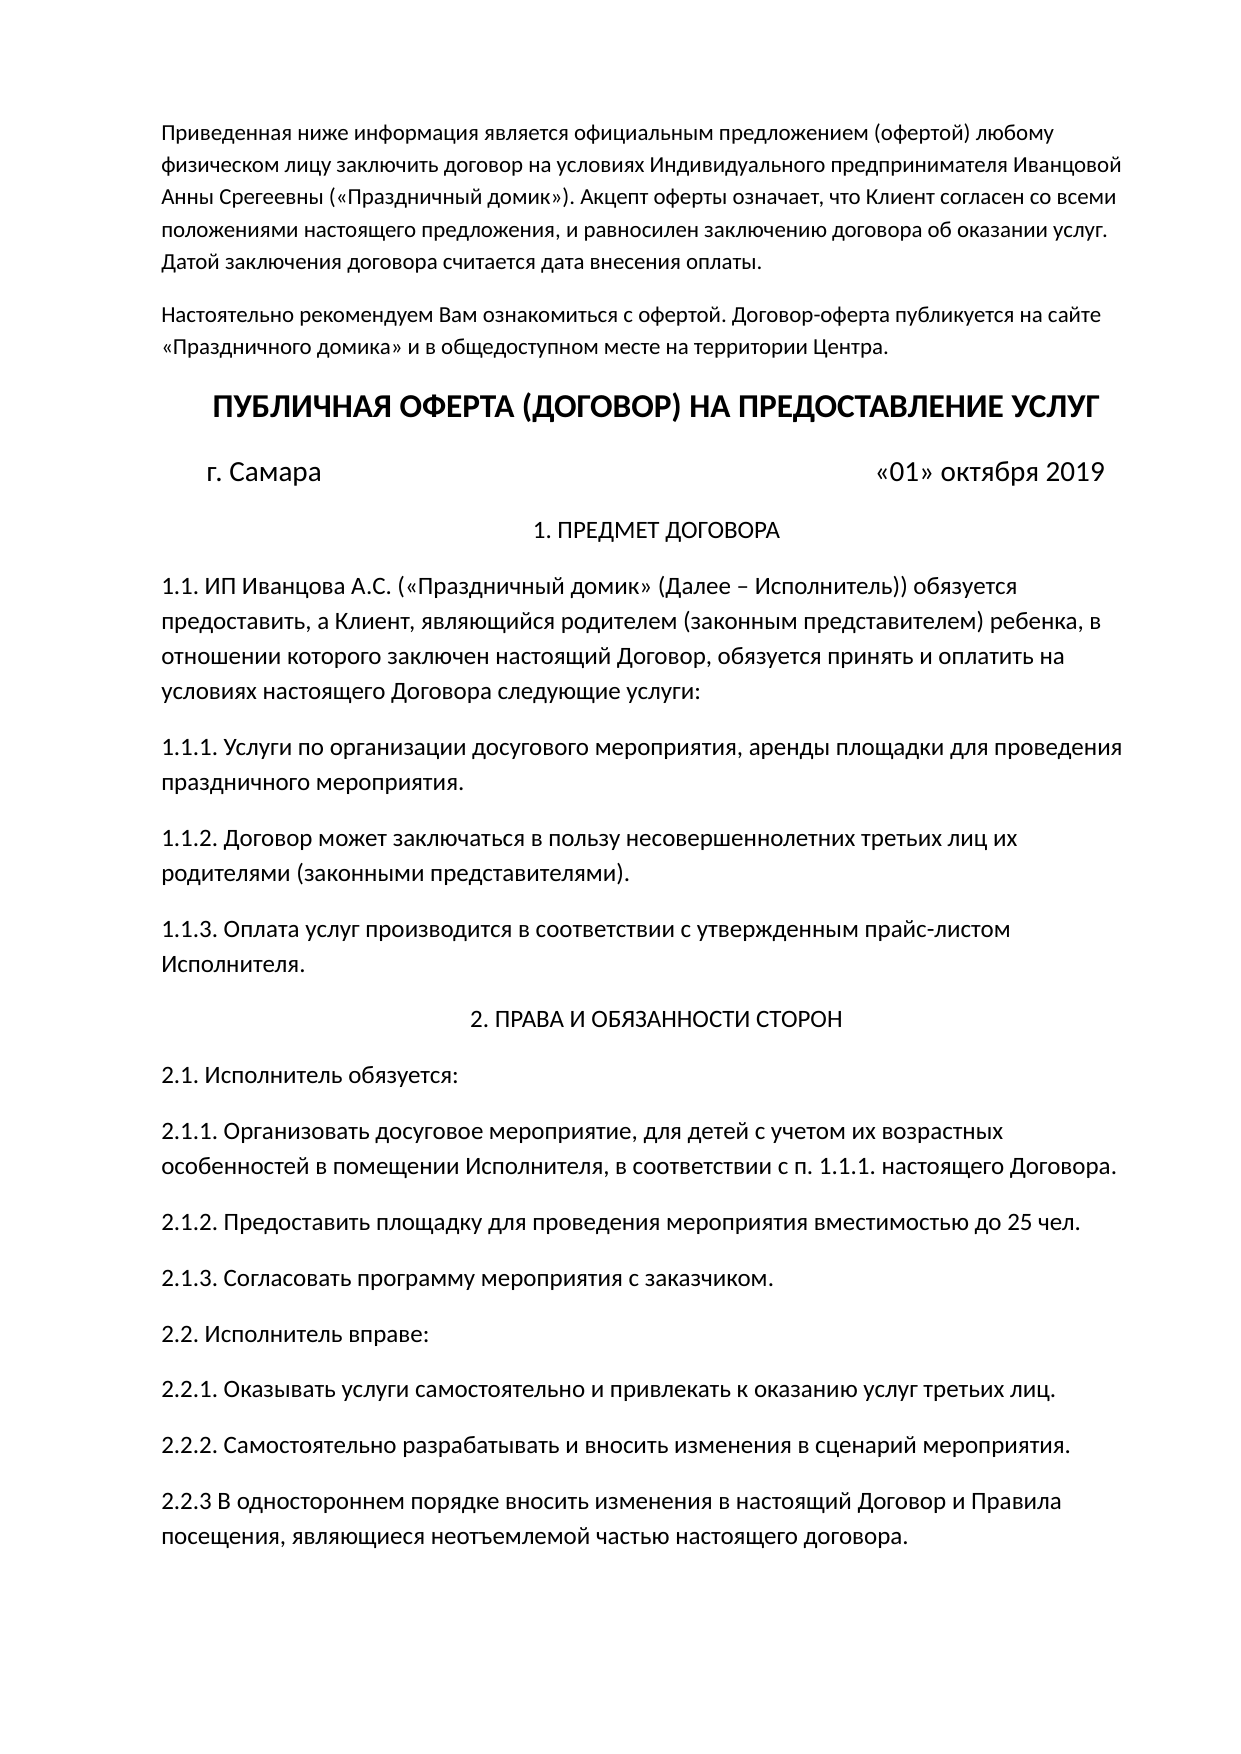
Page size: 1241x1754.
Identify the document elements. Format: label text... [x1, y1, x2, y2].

text г. Самара «01» октября 2019 [161, 453, 1152, 488]
text 2. ПРАВА И ОБЯЗАННОСТИ СТОРОН [161, 1004, 1152, 1034]
text 2.2.3 В одностороннем порядке вносить изменения в настоящий Договор и Правила посещения, являющиеся неотъемлемой частью настоящего договора. [161, 1485, 1152, 1551]
text Настоятельно рекомендуем Вам ознакомиться с офертой. Договор-оферта публикуется на сайте «Праздничного домика» и в общедоступном месте на территории Центра. [161, 300, 1152, 360]
text 1.1.3. Оплата услуг производится в соответствии с утвержденным прайс-листом Исполнителя. [161, 913, 1152, 978]
text 1.1.2. Договор может заключаться в пользу несовершеннолетних третьих лиц их родителями (законными представителями). [161, 822, 1152, 887]
text 2.1.3. Согласовать программу мероприятия с заказчиком. [161, 1262, 1152, 1292]
text 2.2.2. Самостоятельно разрабатывать и вносить изменения в сценарий мероприятия. [161, 1429, 1152, 1460]
text 2.1. Исполнитель обязуется: [161, 1059, 1152, 1090]
text 1. ПРЕДМЕТ ДОГОВОРА [161, 514, 1152, 545]
text 2.2.1. Оказывать услуги самостоятельно и привлекать к оказанию услуг третьих лиц. [161, 1374, 1152, 1404]
text 2.1.1. Организовать досуговое мероприятие, для детей с учетом их возрастных особенностей в помещении Исполнителя, в соответствии с п. 1.1.1. настоящего Договора. [161, 1115, 1152, 1181]
text 2.1.2. Предоставить площадку для проведения мероприятия вместимостью до 25 чел. [161, 1206, 1152, 1237]
text ПУБЛИЧНАЯ ОФЕРТА (ДОГОВОР) НА ПРЕДОСТАВЛЕНИЕ УСЛУГ [161, 385, 1152, 426]
text Приведенная ниже информация является официальным предложением (офертой) любому физическом лицу заключить договор на условиях Индивидуального предпринимателя Иванцовой Анны Срегеевны («Праздничный домик»). Акцепт оферты означает, что Клиент согласен со всеми положениями настоящего предложения, и равносилен заключению договора об оказании услуг. Датой заключения договора считается дата внесения оплаты. [161, 118, 1152, 275]
text 1.1. ИП Иванцова А.С. («Праздничный домик» (Далее – Исполнитель)) обязуется предоставить, а Клиент, являющийся родителем (законным представителем) ребенка, в отношении которого заключен настоящий Договор, обязуется принять и оплатить на условиях настоящего Договора следующие услуги: [161, 570, 1152, 706]
text 2.2. Исполнитель вправе: [161, 1318, 1152, 1348]
text 1.1.1. Услуги по организации досугового мероприятия, аренды площадки для проведения праздничного мероприятия. [161, 731, 1152, 797]
